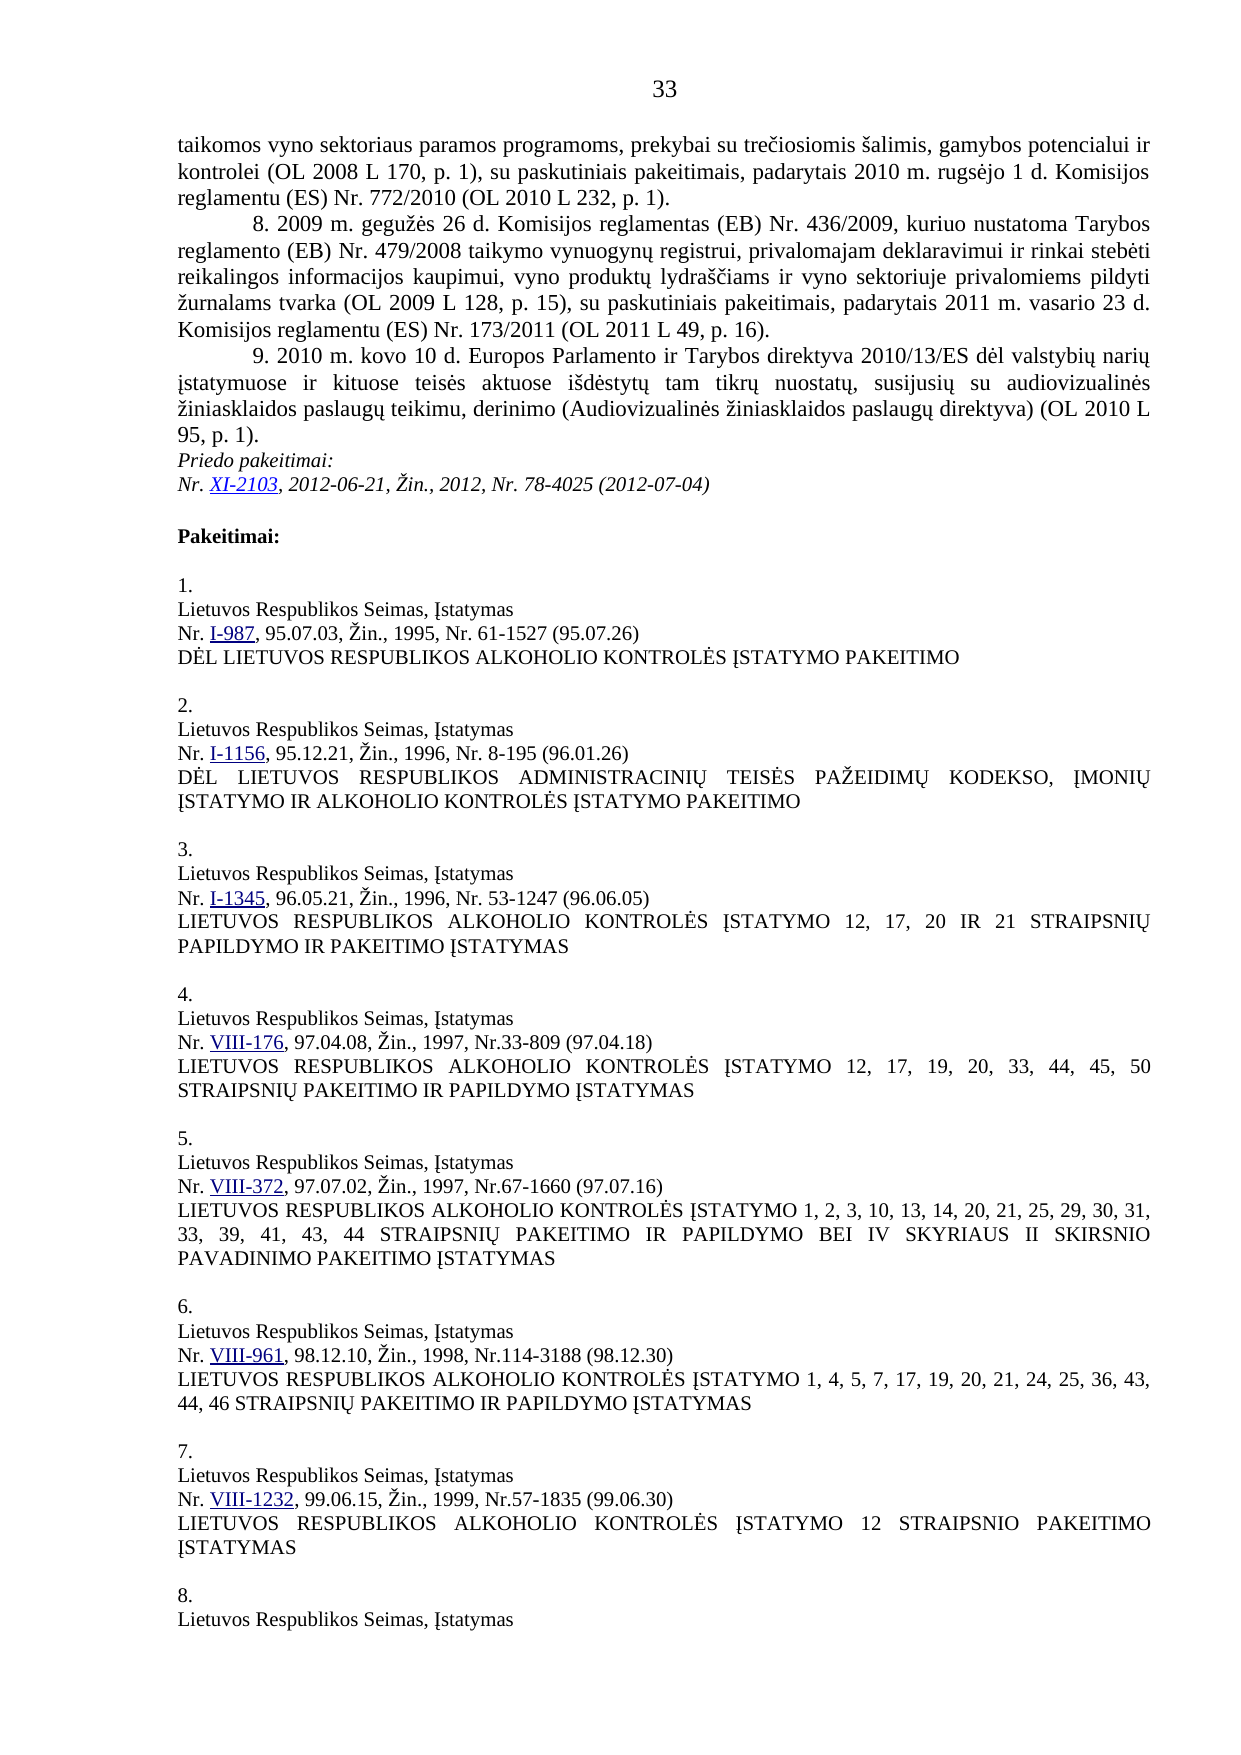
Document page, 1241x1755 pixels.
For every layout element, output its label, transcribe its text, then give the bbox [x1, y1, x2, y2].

text Nr. I-987, 95.07.03, Žin., 1995, Nr. 61-1527 (95.07.26) [177, 621, 1152, 645]
text 5. [177, 1126, 1152, 1150]
text Lietuvos Respublikos Seimas, Įstatymas [177, 1150, 1152, 1174]
text LIETUVOS RESPUBLIKOS ALKOHOLIO KONTROLĖS ĮSTATYMO 12, 17, 19, 20, 33, 44, 45, 50 STRAIPSNIŲ PAKEITIMO IR PAPILDYMO ĮSTATYMAS [177, 1054, 1152, 1102]
text Lietuvos Respublikos Seimas, Įstatymas [177, 1006, 1152, 1030]
text 8. 2009 m. gegužės 26 d. Komisijos reglamentas (EB) Nr. 436/2009, kuriuo nustatoma Tarybos reglamento (EB) Nr. 479/2008 taikymo vynuogynų registrui, privalomajam deklaravimui ir rinkai stebėti reikalingos informacijos kaupimui, vyno produktų lydraščiams ir vyno sektoriuje privalomiems pildyti žurnalams tvarka (OL 2009 L 128, p. 15), su paskutiniais pakeitimais, padarytais 2011 m. vasario 23 d. Komisijos reglamentu (ES) Nr. 173/2011 (OL 2011 L 49, p. 16). [177, 210, 1152, 342]
text Lietuvos Respublikos Seimas, Įstatymas [177, 717, 1152, 741]
text 3. [177, 837, 1152, 861]
text Nr. VIII-961, 98.12.10, Žin., 1998, Nr.114-3188 (98.12.30) [177, 1343, 1152, 1367]
text DĖL LIETUVOS RESPUBLIKOS ADMINISTRACINIŲ TEISĖS PAŽEIDIMŲ KODEKSO, ĮMONIŲ ĮSTATYMO IR ALKOHOLIO KONTROLĖS ĮSTATYMO PAKEITIMO [177, 765, 1152, 813]
text Nr. I-1345, 96.05.21, Žin., 1996, Nr. 53-1247 (96.06.05) [177, 885, 1152, 909]
text DĖL LIETUVOS RESPUBLIKOS ALKOHOLIO KONTROLĖS ĮSTATYMO PAKEITIMO [177, 645, 1152, 669]
text Nr. XI-2103, 2012-06-21, Žin., 2012, Nr. 78-4025 (2012-07-04) [177, 472, 1152, 496]
text Lietuvos Respublikos Seimas, Įstatymas [177, 1607, 1152, 1631]
text 8. [177, 1583, 1152, 1607]
text LIETUVOS RESPUBLIKOS ALKOHOLIO KONTROLĖS ĮSTATYMO 1, 4, 5, 7, 17, 19, 20, 21, 24, 25, 36, 43, 44, 46 STRAIPSNIŲ PAKEITIMO IR PAPILDYMO ĮSTATYMAS [177, 1367, 1152, 1415]
text Lietuvos Respublikos Seimas, Įstatymas [177, 597, 1152, 621]
text LIETUVOS RESPUBLIKOS ALKOHOLIO KONTROLĖS ĮSTATYMO 12, 17, 20 IR 21 STRAIPSNIŲ PAPILDYMO IR PAKEITIMO ĮSTATYMAS [177, 909, 1152, 958]
text 2. [177, 693, 1152, 717]
text Lietuvos Respublikos Seimas, Įstatymas [177, 1318, 1152, 1343]
text Lietuvos Respublikos Seimas, Įstatymas [177, 861, 1152, 885]
text Nr. VIII-372, 97.07.02, Žin., 1997, Nr.67-1660 (97.07.16) [177, 1174, 1152, 1198]
text LIETUVOS RESPUBLIKOS ALKOHOLIO KONTROLĖS ĮSTATYMO 1, 2, 3, 10, 13, 14, 20, 21, 25, 29, 30, 31, 33, 39, 41, 43, 44 STRAIPSNIŲ PAKEITIMO IR PAPILDYMO BEI IV SKYRIAUS II SKIRSNIO PAVADINIMO PAKEITIMO ĮSTATYMAS [177, 1198, 1152, 1270]
text Priedo pakeitimai: [177, 448, 1152, 472]
text 1. [177, 573, 1152, 597]
text LIETUVOS RESPUBLIKOS ALKOHOLIO KONTROLĖS ĮSTATYMO 12 STRAIPSNIO PAKEITIMO ĮSTATYMAS [177, 1511, 1152, 1559]
text 6. [177, 1294, 1152, 1318]
text Nr. VIII-176, 97.04.08, Žin., 1997, Nr.33-809 (97.04.18) [177, 1030, 1152, 1054]
text Nr. VIII-1232, 99.06.15, Žin., 1999, Nr.57-1835 (99.06.30) [177, 1487, 1152, 1511]
text taikomos vyno sektoriaus paramos programoms, prekybai su trečiosiomis šalimis, gamybos potencialui ir kontrolei (OL 2008 L 170, p. 1), su paskutiniais pakeitimais, padarytais 2010 m. rugsėjo 1 d. Komisijos reglamentu (ES) Nr. 772/2010 (OL 2010 L 232, p. 1). [177, 131, 1152, 210]
text 4. [177, 982, 1152, 1006]
text Nr. I-1156, 95.12.21, Žin., 1996, Nr. 8-195 (96.01.26) [177, 741, 1152, 765]
text 9. 2010 m. kovo 10 d. Europos Parlamento ir Tarybos direktyva 2010/13/ES dėl valstybių narių įstatymuose ir kituose teisės aktuose išdėstytų tam tikrų nuostatų, susijusių su audiovizualinės žiniasklaidos paslaugų teikimu, derinimo (Audiovizualinės žiniasklaidos paslaugų direktyva) (OL 2010 L 95, p. 1). [177, 342, 1152, 448]
text Pakeitimai: [177, 524, 1152, 548]
text Lietuvos Respublikos Seimas, Įstatymas [177, 1463, 1152, 1487]
text 7. [177, 1439, 1152, 1463]
